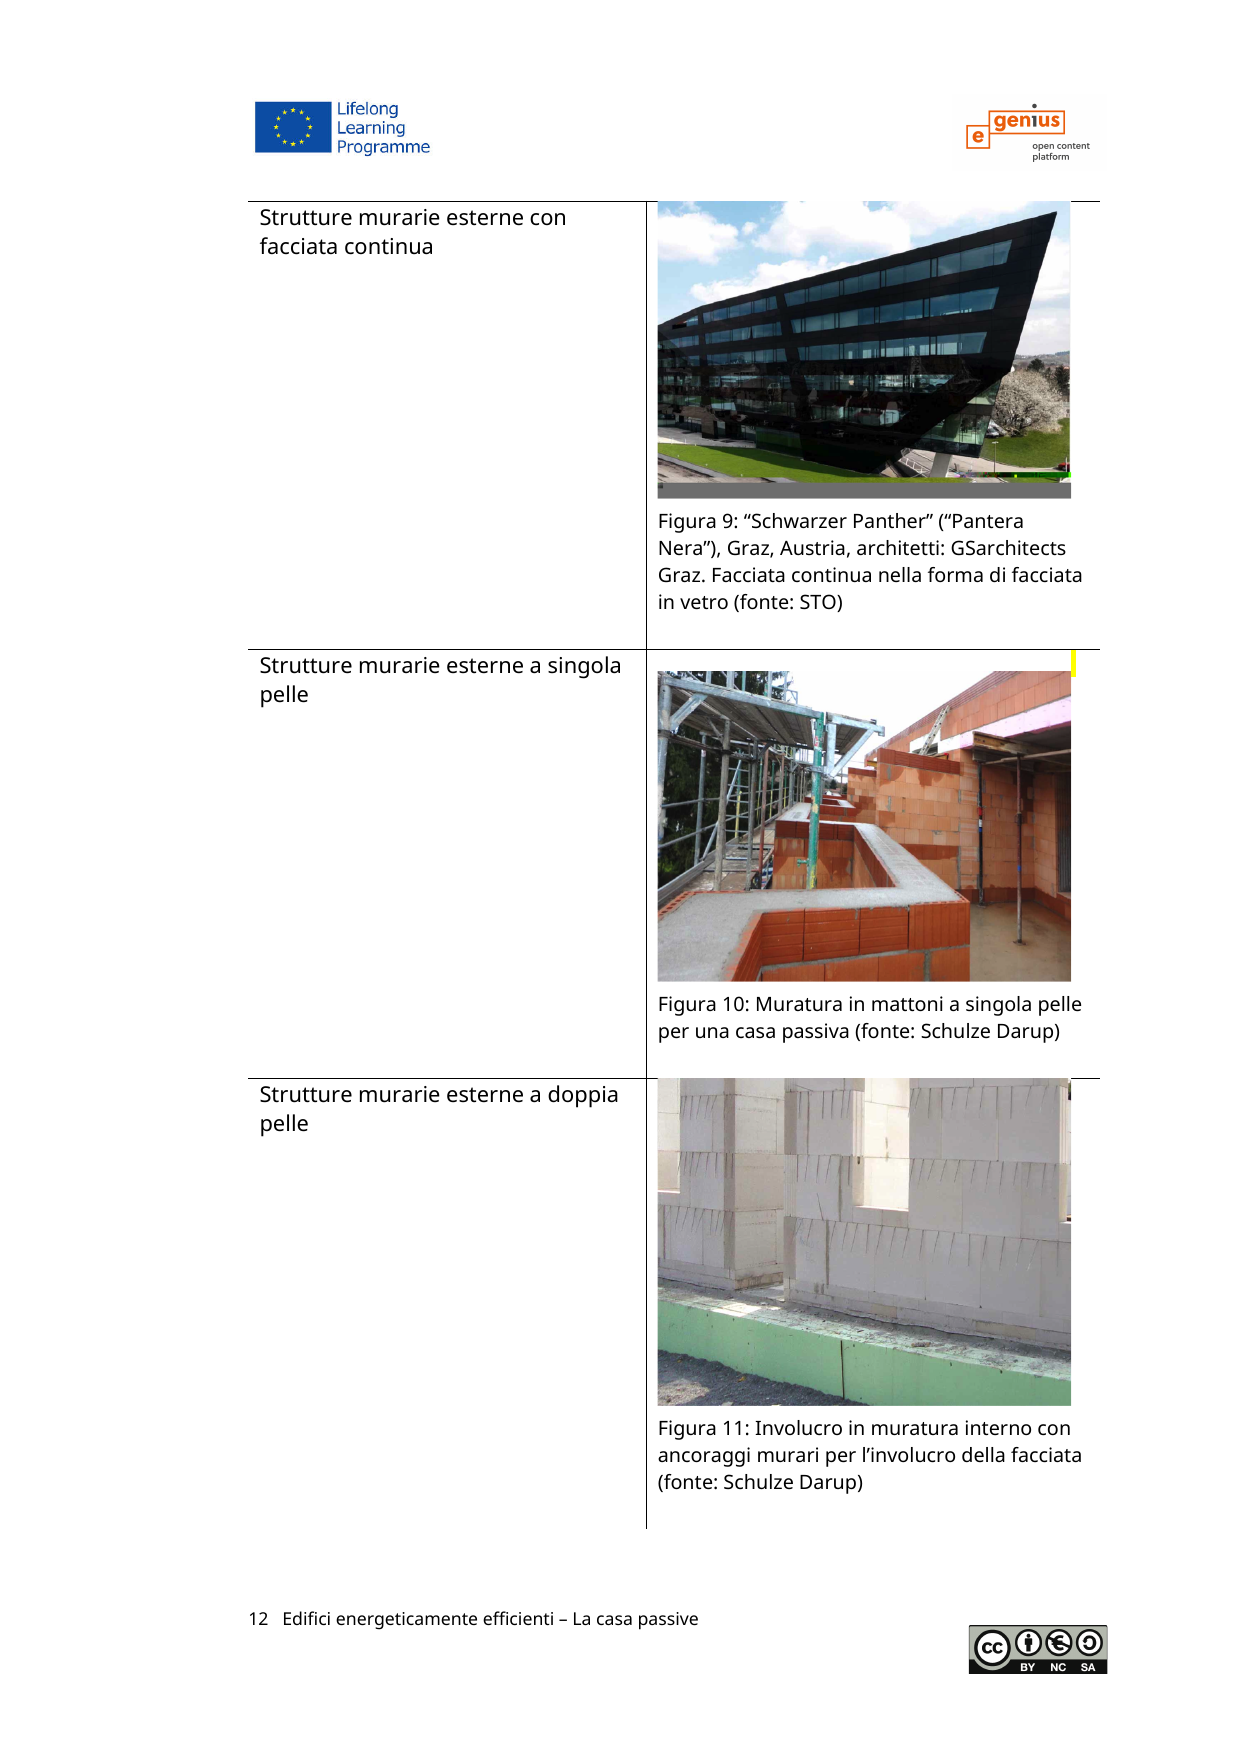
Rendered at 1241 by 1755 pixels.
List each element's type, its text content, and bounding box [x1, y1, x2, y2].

table_cell Strutture murarie esterne a singola pelle [248, 650, 646, 1078]
table_cell Figura 10: Muratura in mattoni a singola pelle per una casa passiva (fonte: Schulze Darup) [647, 650, 1100, 1078]
table_cell Figura 11: Involucro in muratura interno con ancoraggi murari per l’involucro della facciata (fonte: Schulze Darup) [647, 1079, 1100, 1528]
table_cell Strutture murarie esterne a doppia pelle [248, 1079, 646, 1528]
table_cell Figura 9: “Schwarzer Panther” (“Pantera Nera”), Graz, Austria, architetti: GSarchitects Graz. Facciata continua nella forma di facciata in vetro (fonte: STO) [647, 202, 1100, 648]
table_cell Strutture murarie esterne con facciata continua [248, 202, 646, 648]
